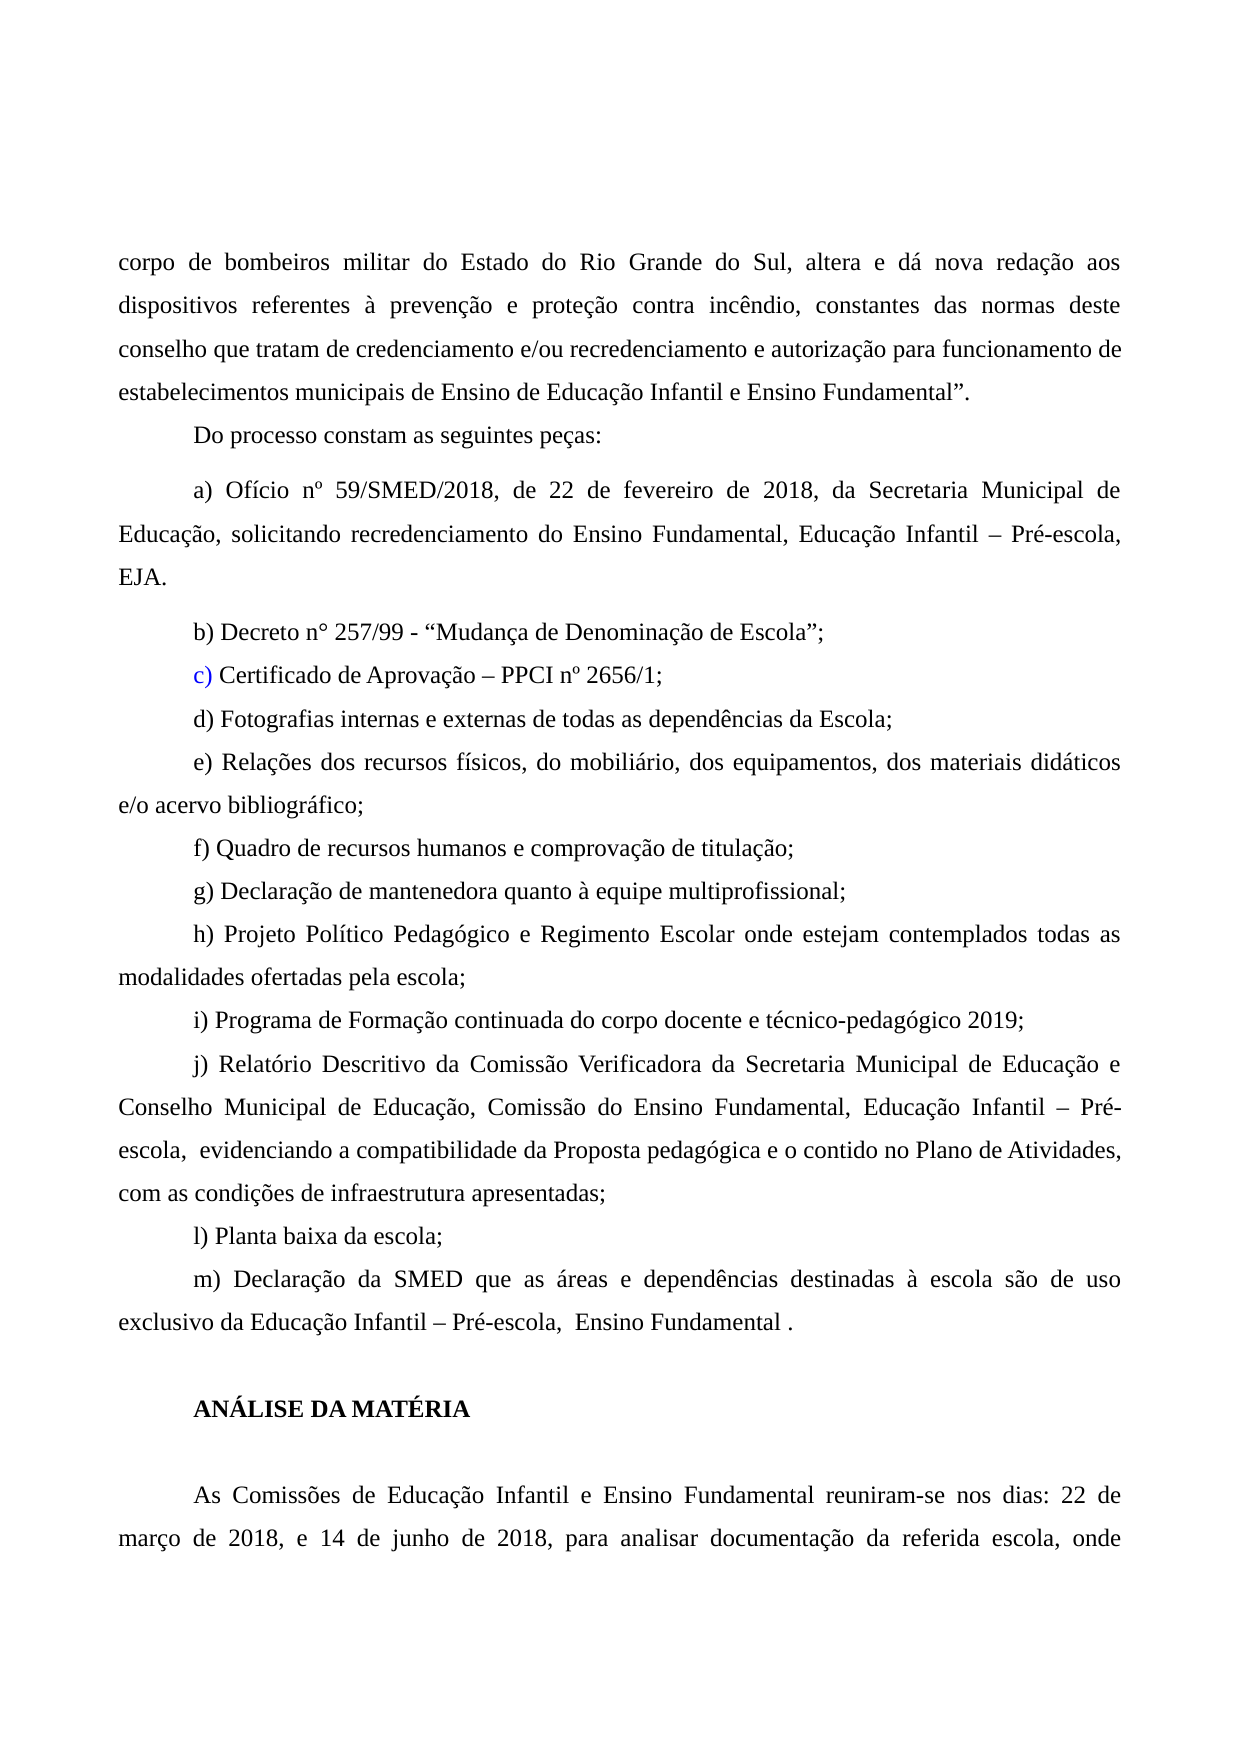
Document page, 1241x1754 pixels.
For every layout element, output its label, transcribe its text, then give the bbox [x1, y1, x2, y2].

text Do processo constam as seguintes peças: [118, 420, 1122, 449]
text b) Decreto n° 257/99 - “Mudança de Denominação de Escola”; [118, 617, 1122, 646]
text h) Projeto Político Pedagógico e Regimento Escolar onde estejam contemplados todas as modalidades ofertadas pela escola; [118, 919, 1122, 991]
text e) Relações dos recursos físicos, do mobiliário, dos equipamentos, dos materiais didáticos e/o acervo bibliográfico; [118, 747, 1122, 819]
text m) Declaração da SMED que as áreas e dependências destinadas à escola são de uso exclusivo da Educação Infantil – Pré-escola, Ensino Fundamental . [118, 1264, 1122, 1336]
text d) Fotografias internas e externas de todas as dependências da Escola; [118, 704, 1122, 732]
text corpo de bombeiros militar do Estado do Rio Grande do Sul, altera e dá nova redação aos dispositivos referentes à prevenção e proteção contra incêndio, constantes das normas deste conselho que tratam de credenciamento e/ou recredenciamento e autorização para funcionamento de estabelecimentos municipais de Ensino de Educação Infantil e Ensino Fundamental”. [118, 247, 1122, 406]
text a) Ofício nº 59/SMED/2018, de 22 de fevereiro de 2018, da Secretaria Municipal de Educação, solicitando recredenciamento do Ensino Fundamental, Educação Infantil – Pré-escola, EJA. [118, 476, 1122, 591]
text i) Programa de Formação continuada do corpo docente e técnico-pedagógico 2019; [118, 1006, 1122, 1034]
text j) Relatório Descritivo da Comissão Verificadora da Secretaria Municipal de Educação e Conselho Municipal de Educação, Comissão do Ensino Fundamental, Educação Infantil – Pré-escola, evidenciando a compatibilidade da Proposta pedagógica e o contido no Plano de Atividades, com as condições de infraestrutura apresentadas; [118, 1049, 1122, 1207]
text c) Certificado de Aprovação – PPCI nº 2656/1; [118, 661, 1122, 689]
text f) Quadro de recursos humanos e comprovação de titulação; [118, 833, 1122, 862]
text l) Planta baixa da escola; [118, 1221, 1122, 1250]
text As Comissões de Educação Infantil e Ensino Fundamental reuniram-se nos dias: 22 de março de 2018, e 14 de junho de 2018, para analisar documentação da referida escola, onde [118, 1480, 1122, 1552]
text g) Declaração de mantenedora quanto à equipe multiprofissional; [118, 876, 1122, 905]
text ANÁLISE DA MATÉRIA [118, 1394, 1122, 1422]
